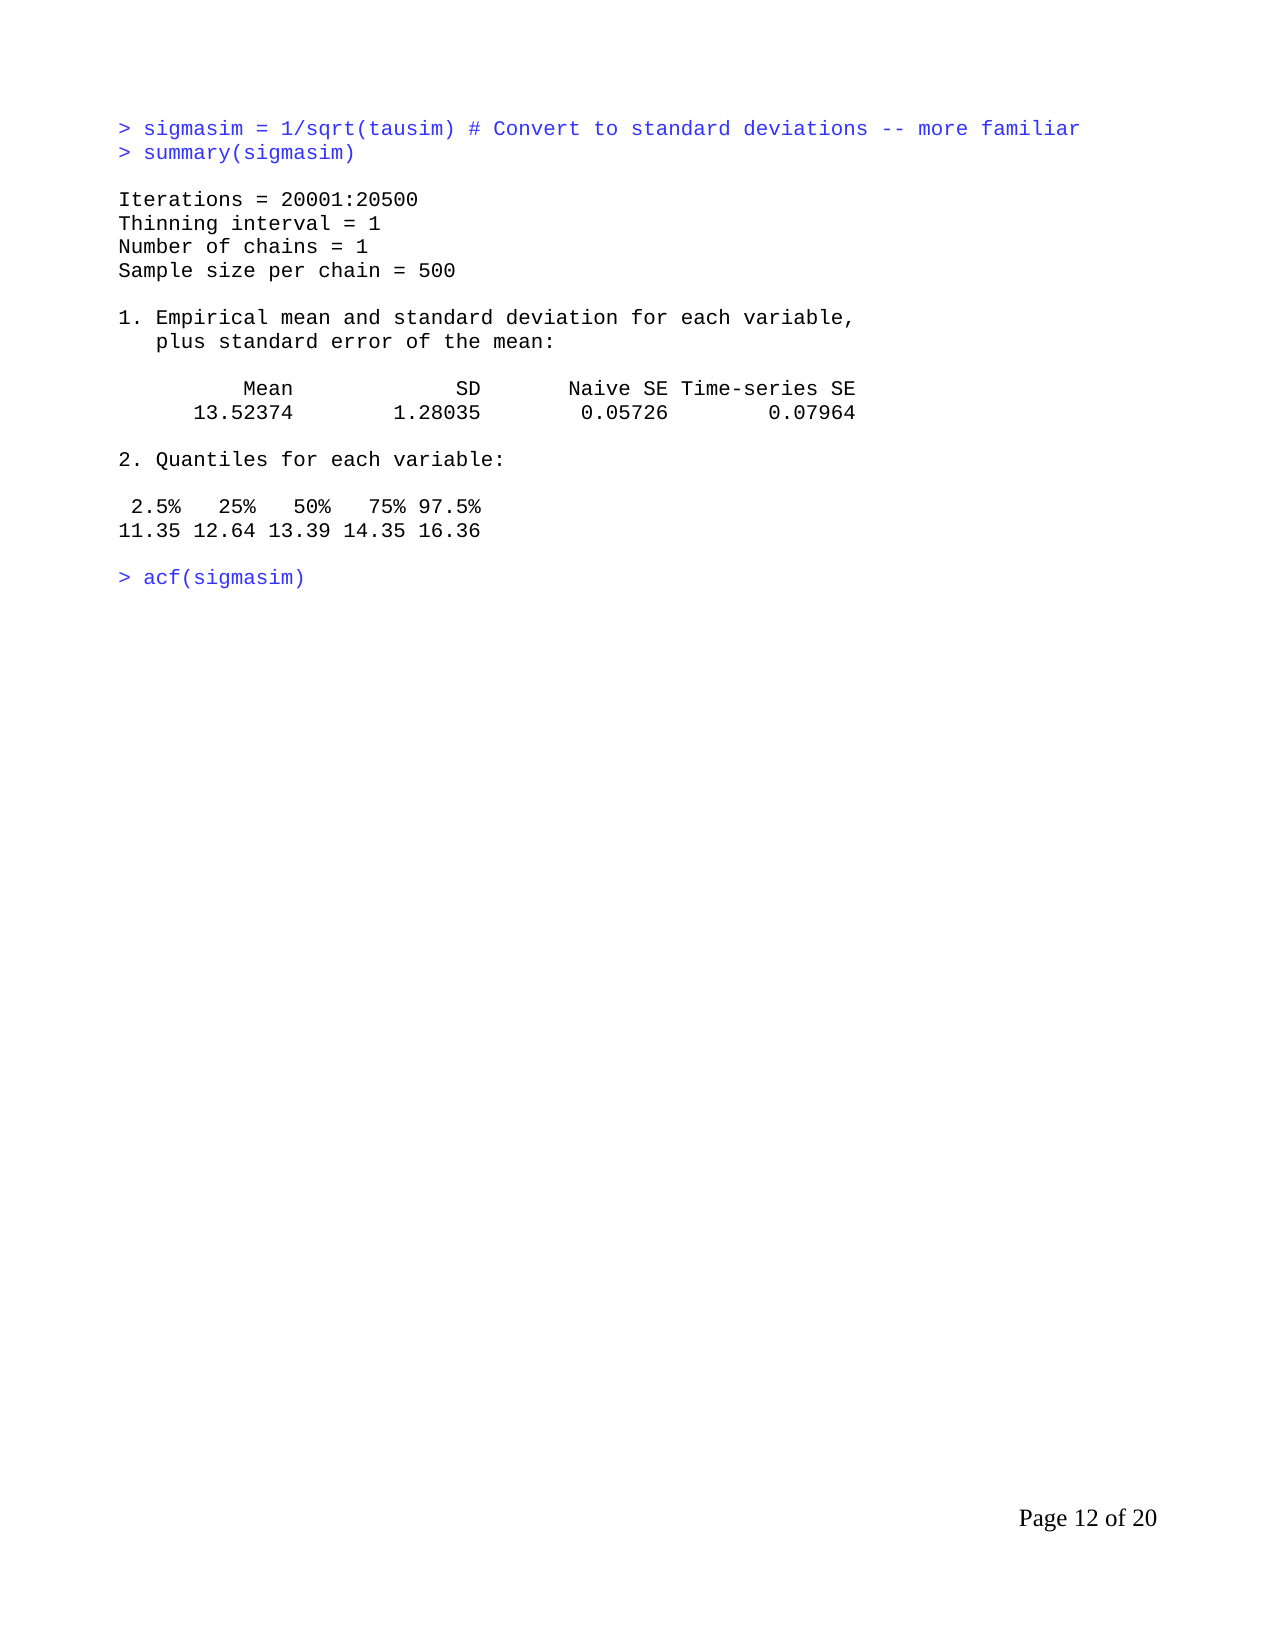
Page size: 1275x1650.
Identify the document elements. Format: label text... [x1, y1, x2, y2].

text Number of chains = 1 [118, 236, 1160, 260]
text > acf(sigmasim) [118, 567, 1160, 591]
text plus standard error of the mean: [118, 331, 1160, 354]
text 2. Quantiles for each variable: [118, 449, 1160, 473]
text Mean SD Naive SE Time-series SE [118, 378, 1160, 402]
text > summary(sigmasim) [118, 142, 1160, 165]
text 2.5% 25% 50% 75% 97.5% [118, 496, 1160, 520]
text 11.35 12.64 13.39 14.35 16.36 [118, 520, 1160, 544]
text Sample size per chain = 500 [118, 260, 1160, 284]
text Iterations = 20001:20500 [118, 189, 1160, 213]
text 13.52374 1.28035 0.05726 0.07964 [118, 402, 1160, 426]
text Thinning interval = 1 [118, 213, 1160, 236]
text 1. Empirical mean and standard deviation for each variable, [118, 307, 1160, 331]
text > sigmasim = 1/sqrt(tausim) # Convert to standard deviations -- more familiar [118, 118, 1160, 142]
